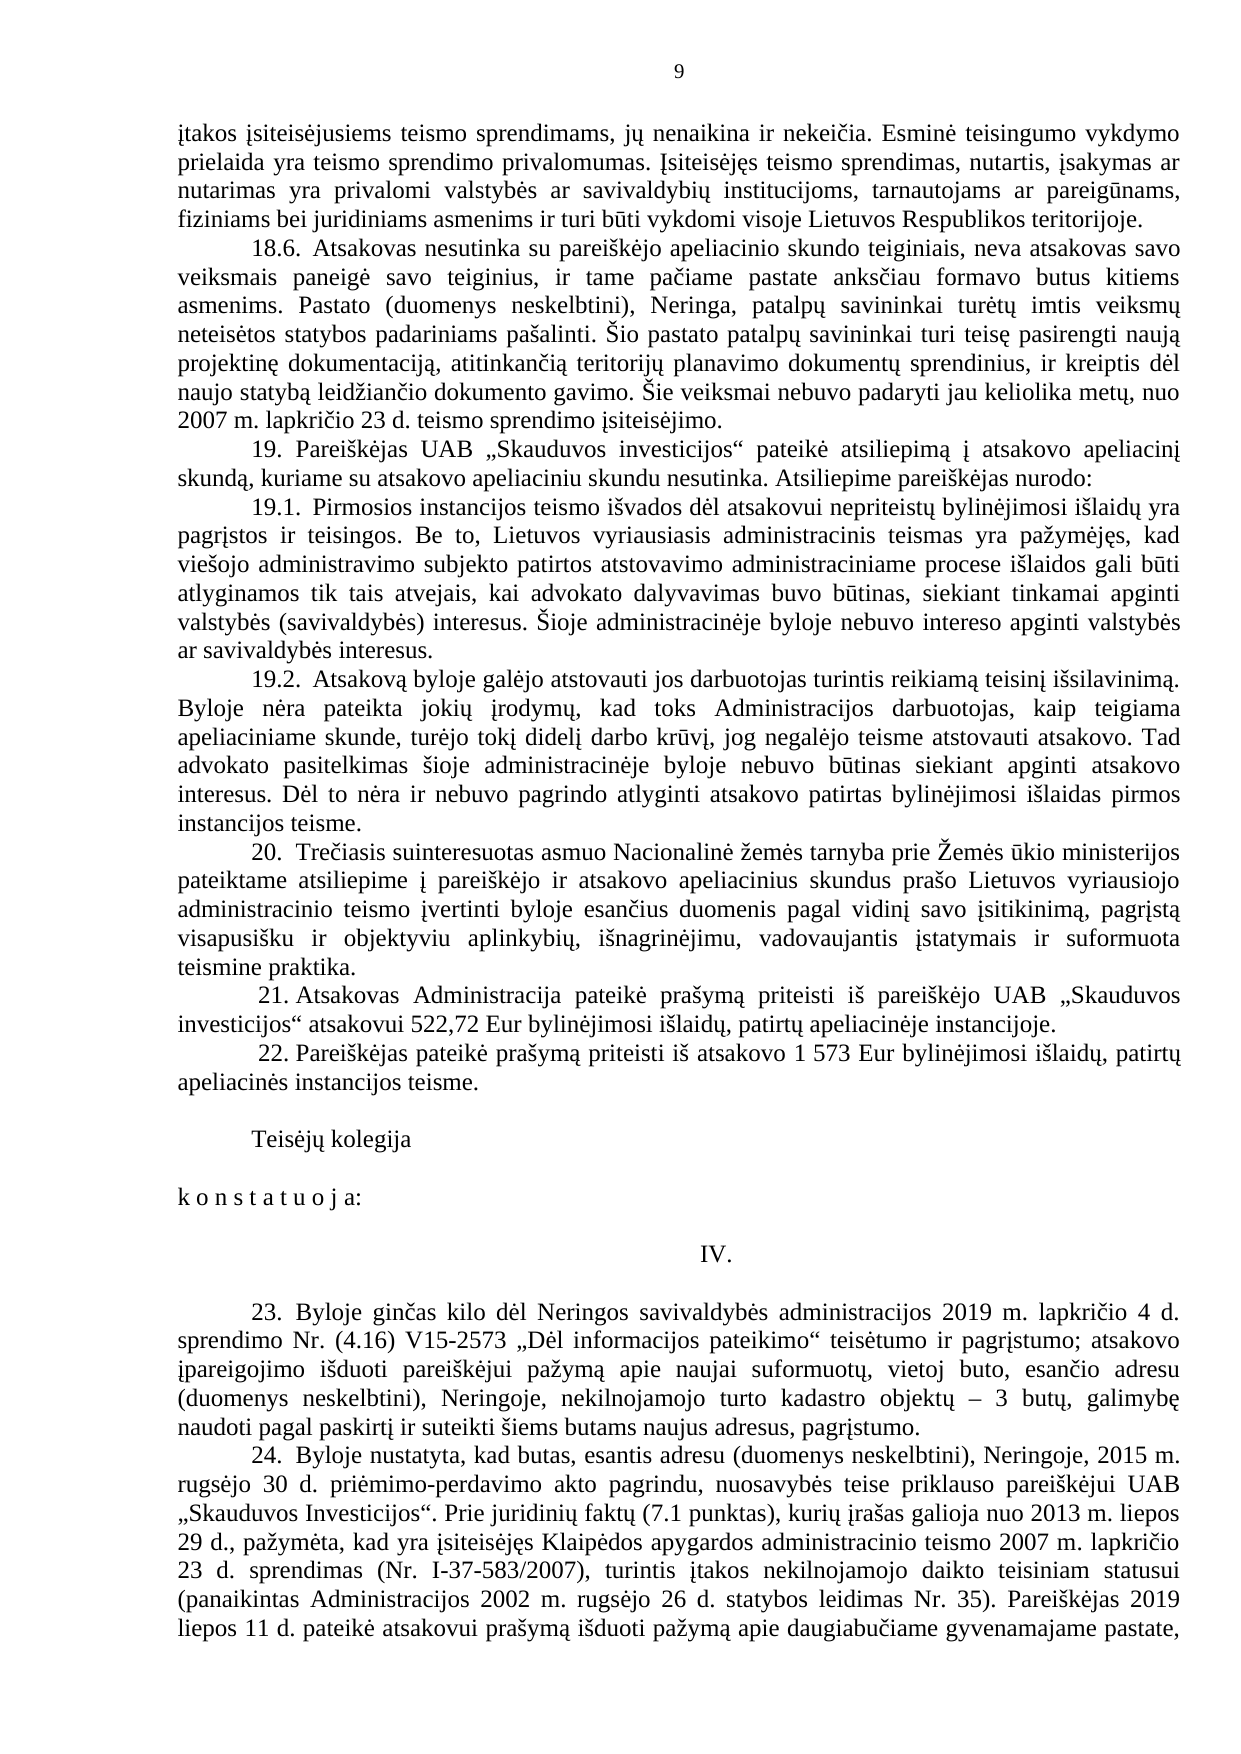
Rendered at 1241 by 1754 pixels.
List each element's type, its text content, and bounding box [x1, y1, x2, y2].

text 20. Trečiasis suinteresuotas asmuo Nacionalinė žemės tarnyba prie Žemės ūkio ministerijos pateiktame atsiliepime į pareiškėjo ir atsakovo apeliacinius skundus prašo Lietuvos vyriausiojo administracinio teismo įvertinti byloje esančius duomenis pagal vidinį savo įsitikinimą, pagrįstą visapusišku ir objektyviu aplinkybių, išnagrinėjimu, vadovaujantis įstatymais ir suformuota teismine praktika. [177, 837, 1181, 981]
text 19.2. Atsakovą byloje galėjo atstovauti jos darbuotojas turintis reikiamą teisinį išsilavinimą. Byloje nėra pateikta jokių įrodymų, kad toks Administracijos darbuotojas, kaip teigiama apeliaciniame skunde, turėjo tokį didelį darbo krūvį, jog negalėjo teisme atstovauti atsakovo. Tad advokato pasitelkimas šioje administracinėje byloje nebuvo būtinas siekiant apginti atsakovo interesus. Dėl to nėra ir nebuvo pagrindo atlyginti atsakovo patirtas bylinėjimosi išlaidas pirmos instancijos teisme. [177, 664, 1181, 837]
text 18.6. Atsakovas nesutinka su pareiškėjo apeliacinio skundo teiginiais, neva atsakovas savo veiksmais paneigė savo teiginius, ir tame pačiame pastate anksčiau formavo butus kitiems asmenims. Pastato (duomenys neskelbtini), Neringa, patalpų savininkai turėtų imtis veiksmų neteisėtos statybos padariniams pašalinti. Šio pastato patalpų savininkai turi teisę pasirengti naują projektinę dokumentaciją, atitinkančią teritorijų planavimo dokumentų sprendinius, ir kreiptis dėl naujo statybą leidžiančio dokumento gavimo. Šie veiksmai nebuvo padaryti jau keliolika metų, nuo 2007 m. lapkričio 23 d. teismo sprendimo įsiteisėjimo. [177, 233, 1181, 434]
text 21. Atsakovas Administracija pateikė prašymą priteisti iš pareiškėjo UAB „Skauduvos investicijos“ atsakovui 522,72 Eur bylinėjimosi išlaidų, patirtų apeliacinėje instancijoje. [177, 981, 1181, 1038]
text 23. Byloje ginčas kilo dėl Neringos savivaldybės administracijos 2019 m. lapkričio 4 d. sprendimo Nr. (4.16) V15-2573 „Dėl informacijos pateikimo“ teisėtumo ir pagrįstumo; atsakovo įpareigojimo išduoti pareiškėjui pažymą apie naujai suformuotų, vietoj buto, esančio adresu (duomenys neskelbtini), Neringoje, nekilnojamojo turto kadastro objektų – 3 butų, galimybę naudoti pagal paskirtį ir suteikti šiems butams naujus adresus, pagrįstumo. [177, 1297, 1181, 1441]
text 19. Pareiškėjas UAB „Skauduvos investicijos“ pateikė atsiliepimą į atsakovo apeliacinį skundą, kuriame su atsakovo apeliaciniu skundu nesutinka. Atsiliepime pareiškėjas nurodo: [177, 434, 1181, 492]
text IV. [177, 1239, 1181, 1268]
text Teisėjų kolegija [177, 1124, 1181, 1153]
text 19.1. Pirmosios instancijos teismo išvados dėl atsakovui nepriteistų bylinėjimosi išlaidų yra pagrįstos ir teisingos. Be to, Lietuvos vyriausiasis administracinis teismas yra pažymėjęs, kad viešojo administravimo subjekto patirtos atstovavimo administraciniame procese išlaidos gali būti atlyginamos tik tais atvejais, kai advokato dalyvavimas buvo būtinas, siekiant tinkamai apginti valstybės (savivaldybės) interesus. Šioje administracinėje byloje nebuvo intereso apginti valstybės ar savivaldybės interesus. [177, 492, 1181, 664]
text 22. Pareiškėjas pateikė prašymą priteisti iš atsakovo 1 573 Eur bylinėjimosi išlaidų, patirtų apeliacinės instancijos teisme. [177, 1038, 1181, 1096]
text konstatuoja: [177, 1182, 1181, 1211]
text 24. Byloje nustatyta, kad butas, esantis adresu (duomenys neskelbtini), Neringoje, 2015 m. rugsėjo 30 d. priėmimo-perdavimo akto pagrindu, nuosavybės teise priklauso pareiškėjui UAB „Skauduvos Investicijos“. Prie juridinių faktų (7.1 punktas), kurių įrašas galioja nuo 2013 m. liepos 29 d., pažymėta, kad yra įsiteisėjęs Klaipėdos apygardos administracinio teismo 2007 m. lapkričio 23 d. sprendimas (Nr. I-37-583/2007), turintis įtakos nekilnojamojo daikto teisiniam statusui (panaikintas Administracijos 2002 m. rugsėjo 26 d. statybos leidimas Nr. 35). Pareiškėjas 2019 liepos 11 d. pateikė atsakovui prašymą išduoti pažymą apie daugiabučiame gyvenamajame pastate, [177, 1441, 1181, 1642]
text įtakos įsiteisėjusiems teismo sprendimams, jų nenaikina ir nekeičia. Esminė teisingumo vykdymo prielaida yra teismo sprendimo privalomumas. Įsiteisėjęs teismo sprendimas, nutartis, įsakymas ar nutarimas yra privalomi valstybės ar savivaldybių institucijoms, tarnautojams ar pareigūnams, fiziniams bei juridiniams asmenims ir turi būti vykdomi visoje Lietuvos Respublikos teritorijoje. [177, 118, 1181, 233]
